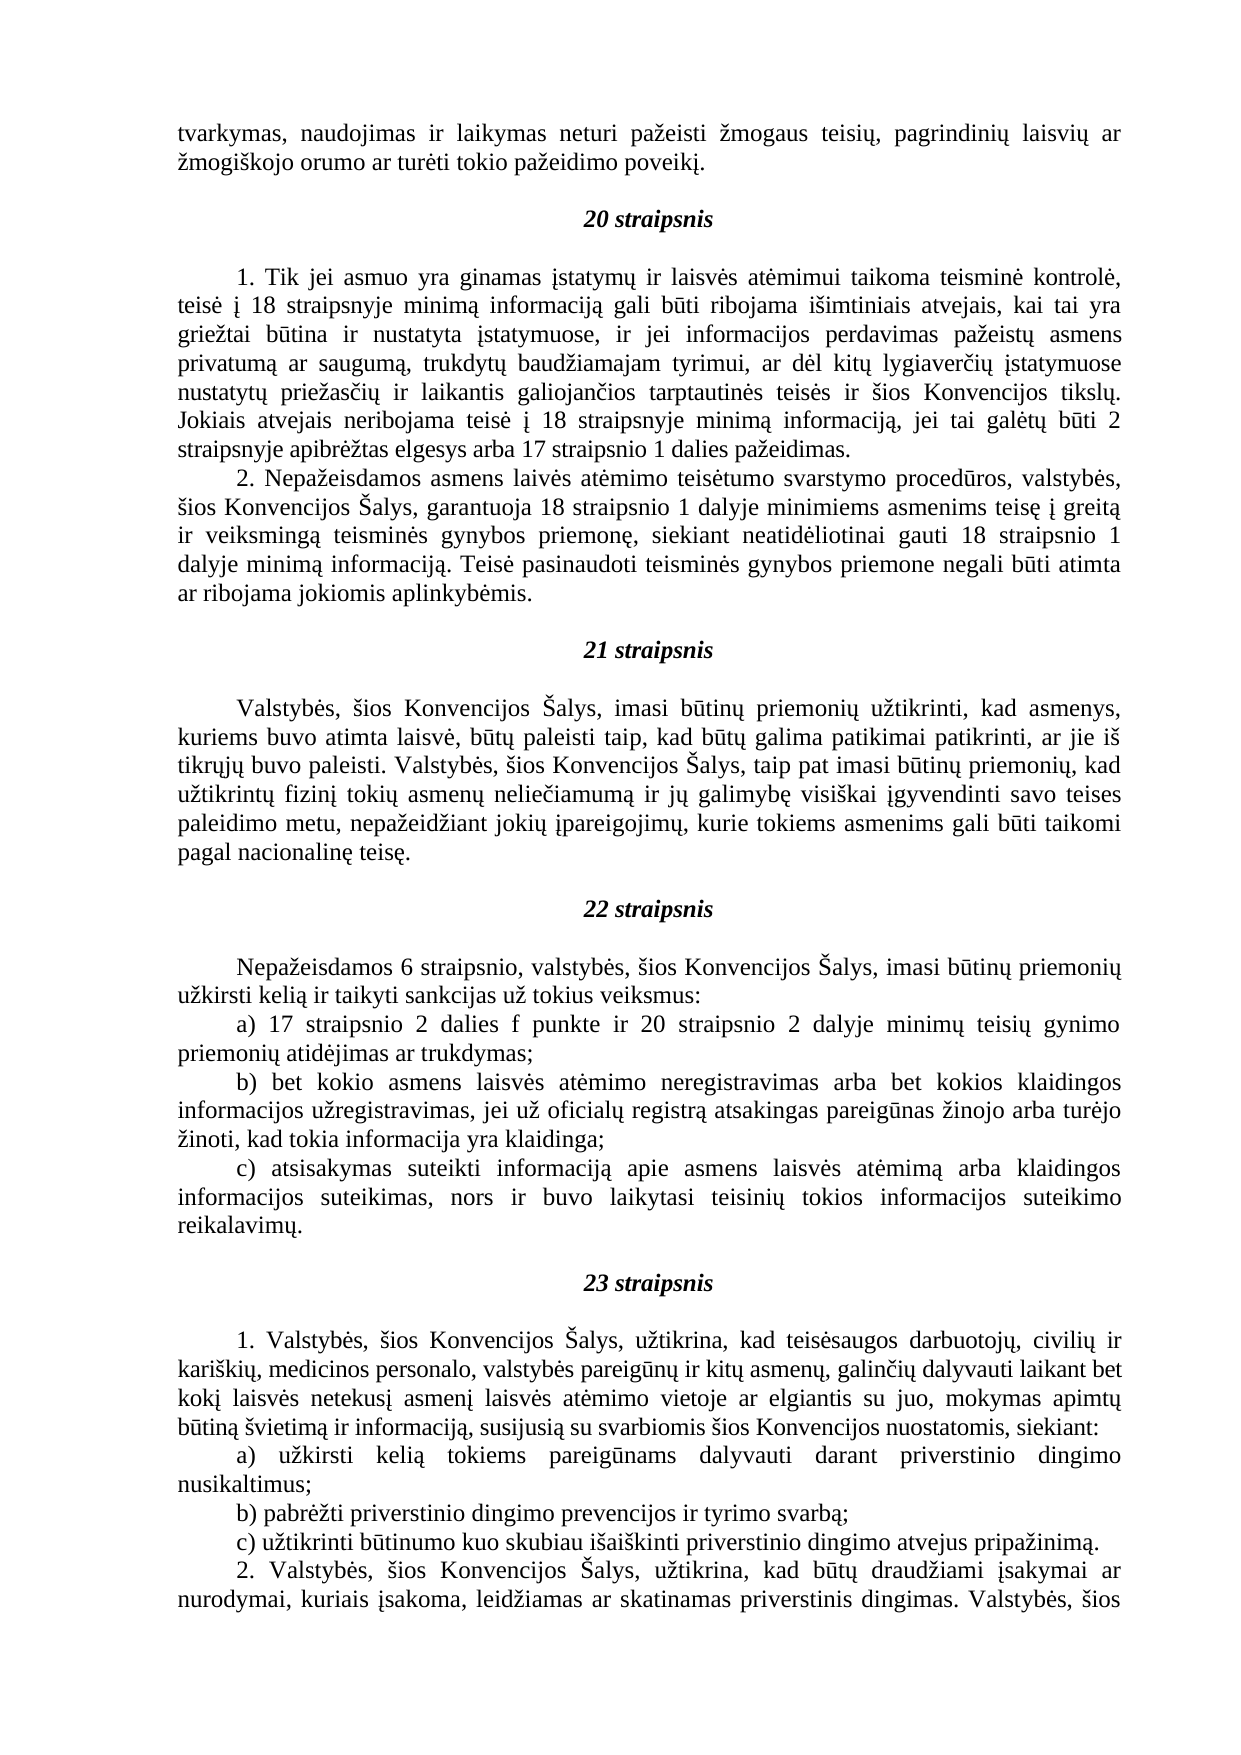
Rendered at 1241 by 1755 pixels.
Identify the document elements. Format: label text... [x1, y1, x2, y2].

text a) 17 straipsnio 2 dalies f punkte ir 20 straipsnio 2 dalyje minimų teisių gynimo priemonių atidėjimas ar trukdymas; [177, 1009, 1122, 1067]
text 1. Valstybės, šios Konvencijos Šalys, užtikrina, kad teisėsaugos darbuotojų, civilių ir kariškių, medicinos personalo, valstybės pareigūnų ir kitų asmenų, galinčių dalyvauti laikant bet kokį laisvės netekusį asmenį laisvės atėmimo vietoje ar elgiantis su juo, mokymas apimtų būtiną švietimą ir informaciją, susijusią su svarbiomis šios Konvencijos nuostatomis, siekiant: [177, 1326, 1122, 1441]
text c) atsisakymas suteikti informaciją apie asmens laisvės atėmimą arba klaidingos informacijos suteikimas, nors ir buvo laikytasi teisinių tokios informacijos suteikimo reikalavimų. [177, 1153, 1122, 1239]
text b) bet kokio asmens laisvės atėmimo neregistravimas arba bet kokios klaidingos informacijos užregistravimas, jei už oficialų registrą atsakingas pareigūnas žinojo arba turėjo žinoti, kad tokia informacija yra klaidinga; [177, 1067, 1122, 1153]
text Nepažeisdamos 6 straipsnio, valstybės, šios Konvencijos Šalys, imasi būtinų priemonių užkirsti kelią ir taikyti sankcijas už tokius veiksmus: [177, 952, 1122, 1009]
text Valstybės, šios Konvencijos Šalys, imasi būtinų priemonių užtikrinti, kad asmenys, kuriems buvo atimta laisvė, būtų paleisti taip, kad būtų galima patikimai patikrinti, ar jie iš tikrųjų buvo paleisti. Valstybės, šios Konvencijos Šalys, taip pat imasi būtinų priemonių, kad užtikrintų fizinį tokių asmenų neliečiamumą ir jų galimybę visiškai įgyvendinti savo teises paleidimo metu, nepažeidžiant jokių įpareigojimų, kurie tokiems asmenims gali būti taikomi pagal nacionalinę teisę. [177, 693, 1122, 866]
text a) užkirsti kelią tokiems pareigūnams dalyvauti darant priverstinio dingimo nusikaltimus; [177, 1441, 1122, 1498]
text 21 straipsnis [177, 636, 1122, 664]
text tvarkymas, naudojimas ir laikymas neturi pažeisti žmogaus teisių, pagrindinių laisvių ar žmogiškojo orumo ar turėti tokio pažeidimo poveikį. [177, 118, 1122, 176]
text b) pabrėžti priverstinio dingimo prevencijos ir tyrimo svarbą; [177, 1498, 1122, 1527]
text 22 straipsnis [177, 894, 1122, 923]
text 20 straipsnis [177, 204, 1122, 233]
text 23 straipsnis [177, 1268, 1122, 1297]
text 1. Tik jei asmuo yra ginamas įstatymų ir laisvės atėmimui taikoma teisminė kontrolė, teisė į 18 straipsnyje minimą informaciją gali būti ribojama išimtiniais atvejais, kai tai yra griežtai būtina ir nustatyta įstatymuose, ir jei informacijos perdavimas pažeistų asmens privatumą ar saugumą, trukdytų baudžiamajam tyrimui, ar dėl kitų lygiaverčių įstatymuose nustatytų priežasčių ir laikantis galiojančios tarptautinės teisės ir šios Konvencijos tikslų. Jokiais atvejais neribojama teisė į 18 straipsnyje minimą informaciją, jei tai galėtų būti 2 straipsnyje apibrėžtas elgesys arba 17 straipsnio 1 dalies pažeidimas. [177, 262, 1122, 463]
text c) užtikrinti būtinumo kuo skubiau išaiškinti priverstinio dingimo atvejus pripažinimą. [177, 1527, 1122, 1556]
text 2. Nepažeisdamos asmens laivės atėmimo teisėtumo svarstymo procedūros, valstybės, šios Konvencijos Šalys, garantuoja 18 straipsnio 1 dalyje minimiems asmenims teisę į greitą ir veiksmingą teisminės gynybos priemonę, siekiant neatidėliotinai gauti 18 straipsnio 1 dalyje minimą informaciją. Teisė pasinaudoti teisminės gynybos priemone negali būti atimta ar ribojama jokiomis aplinkybėmis. [177, 463, 1122, 607]
text 2. Valstybės, šios Konvencijos Šalys, užtikrina, kad būtų draudžiami įsakymai ar nurodymai, kuriais įsakoma, leidžiamas ar skatinamas priverstinis dingimas. Valstybės, šios [177, 1556, 1122, 1613]
